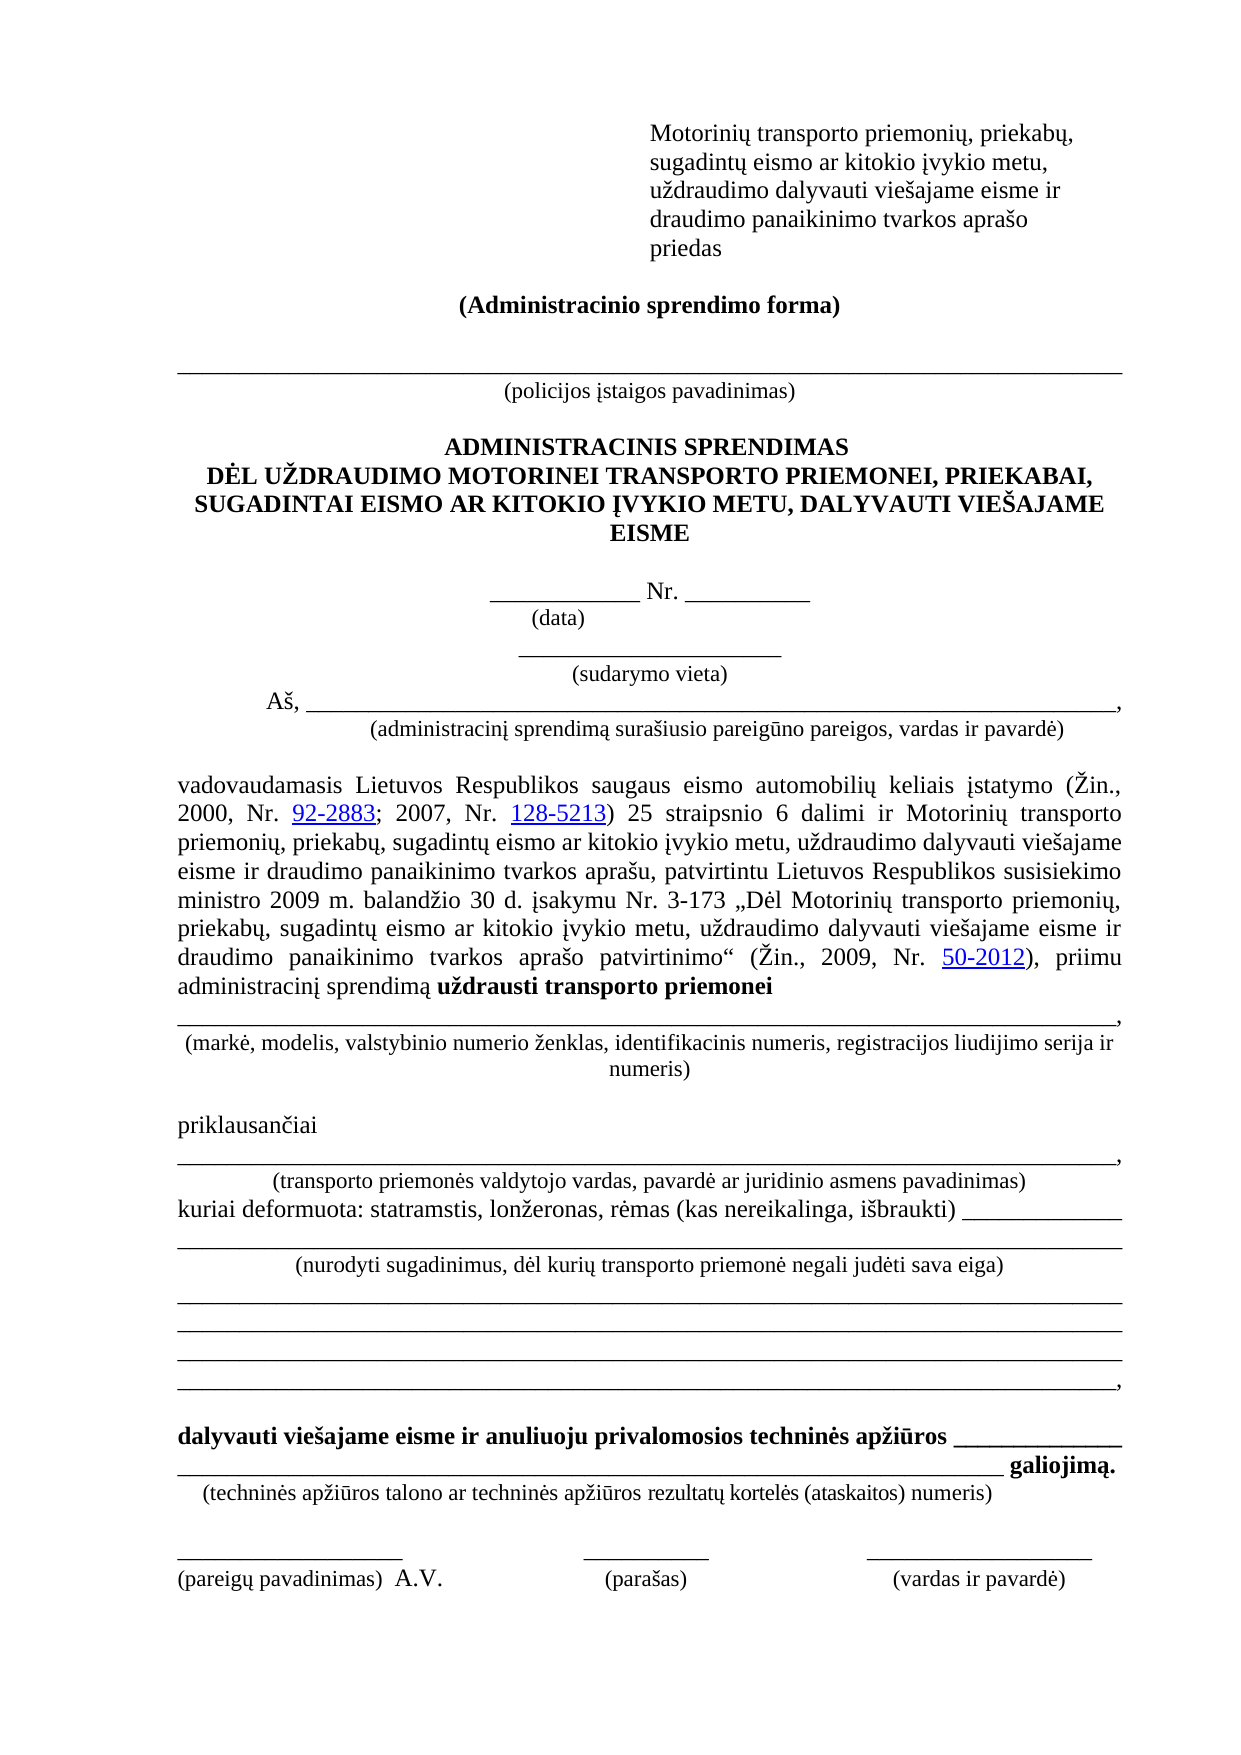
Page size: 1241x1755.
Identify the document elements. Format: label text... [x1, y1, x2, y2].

text sugadintų eismo ar kitokio įvykio metu, [649, 147, 1122, 176]
text priklausančiai [177, 1110, 1122, 1139]
text _ [177, 1278, 1122, 1303]
text priedas [649, 233, 1122, 262]
text (markė, modelis, valstybinio numerio ženklas, identifikacinis numeris, registracijos liudijimo serija ir numeris) [177, 1028, 1122, 1081]
text (techninės apžiūros talono ar techninės apžiūros rezultatų kortelės (ataskaitos) numeris) [202, 1479, 1122, 1505]
text kuriai deformuota: statramstis, lonžeronas, rėmas (kas nereikalinga, išbraukti) [177, 1194, 1122, 1223]
text (transporto priemonės valdytojo vardas, pavardė ar juridinio asmens pavadinimas) [177, 1167, 1122, 1194]
text (policijos įstaigos pavadinimas) [177, 377, 1122, 403]
text Motorinių transporto priemonių, priekabų, [649, 118, 1122, 147]
text dalyvauti viešajame eisme ir anuliuoju privalomosios techninės apžiūros [177, 1421, 1122, 1450]
text _ , [177, 1139, 1122, 1167]
text (pareigų pavadinimas) A.V. (parašas) (vardas ir pavardė) [177, 1563, 1122, 1592]
text (administracinį sprendimą surašiusio pareigūno pareigos, vardas ir pavardė) [313, 715, 1122, 741]
text (nurodyti sugadinimus, dėl kurių transporto priemonė negali judėti sava eiga) [177, 1251, 1122, 1278]
text _ galiojimą. [177, 1450, 1122, 1479]
text _ , [177, 1364, 1122, 1393]
text _ [177, 348, 1122, 373]
text DĖL UŽDRAUDIMO MOTORINEI TRANSPORTO PRIEMONEI, PRIEKABAI, SUGADINTAI EISMO AR KITOKIO ĮVYKIO METU, DALYVAUTI VIEŠAJAME EISME [177, 461, 1122, 547]
text Aš, , [177, 686, 1122, 715]
text _____________________ [177, 631, 1122, 659]
text ADMINISTRACINIS SPRENDIMAS [177, 432, 1122, 461]
text (sudarymo vieta) [177, 659, 1122, 686]
text _ [177, 1335, 1122, 1360]
text _ [177, 1306, 1122, 1331]
text _ [177, 1223, 1122, 1248]
text (data) [531, 604, 1122, 631]
text draudimo panaikinimo tvarkos aprašo [649, 204, 1122, 233]
text __________________ __________ __________________ [177, 1534, 1122, 1563]
text _ , [177, 1000, 1122, 1028]
text uždraudimo dalyvauti viešajame eisme ir [649, 176, 1122, 204]
text (Administracinio sprendimo forma) [177, 291, 1122, 319]
text ____________ Nr. __________ [177, 576, 1122, 604]
text vadovaudamasis Lietuvos Respublikos saugaus eismo automobilių keliais įstatymo (Žin., 2000, Nr. 92-2883; 2007, Nr. 128-5213) 25 straipsnio 6 dalimi ir Motorinių transporto priemonių, priekabų, sugadintų eismo ar kitokio įvykio metu, uždraudimo dalyvauti viešajame eisme ir draudimo panaikinimo tvarkos aprašu, patvirtintu Lietuvos Respublikos susisiekimo ministro 2009 m. balandžio 30 d. įsakymu Nr. 3-173 „Dėl Motorinių transporto priemonių, priekabų, sugadintų eismo ar kitokio įvykio metu, uždraudimo dalyvauti viešajame eisme ir draudimo panaikinimo tvarkos aprašo patvirtinimo“ (Žin., 2009, Nr. 50-2012), priimu administracinį sprendimą uždrausti transporto priemonei [177, 770, 1122, 1000]
